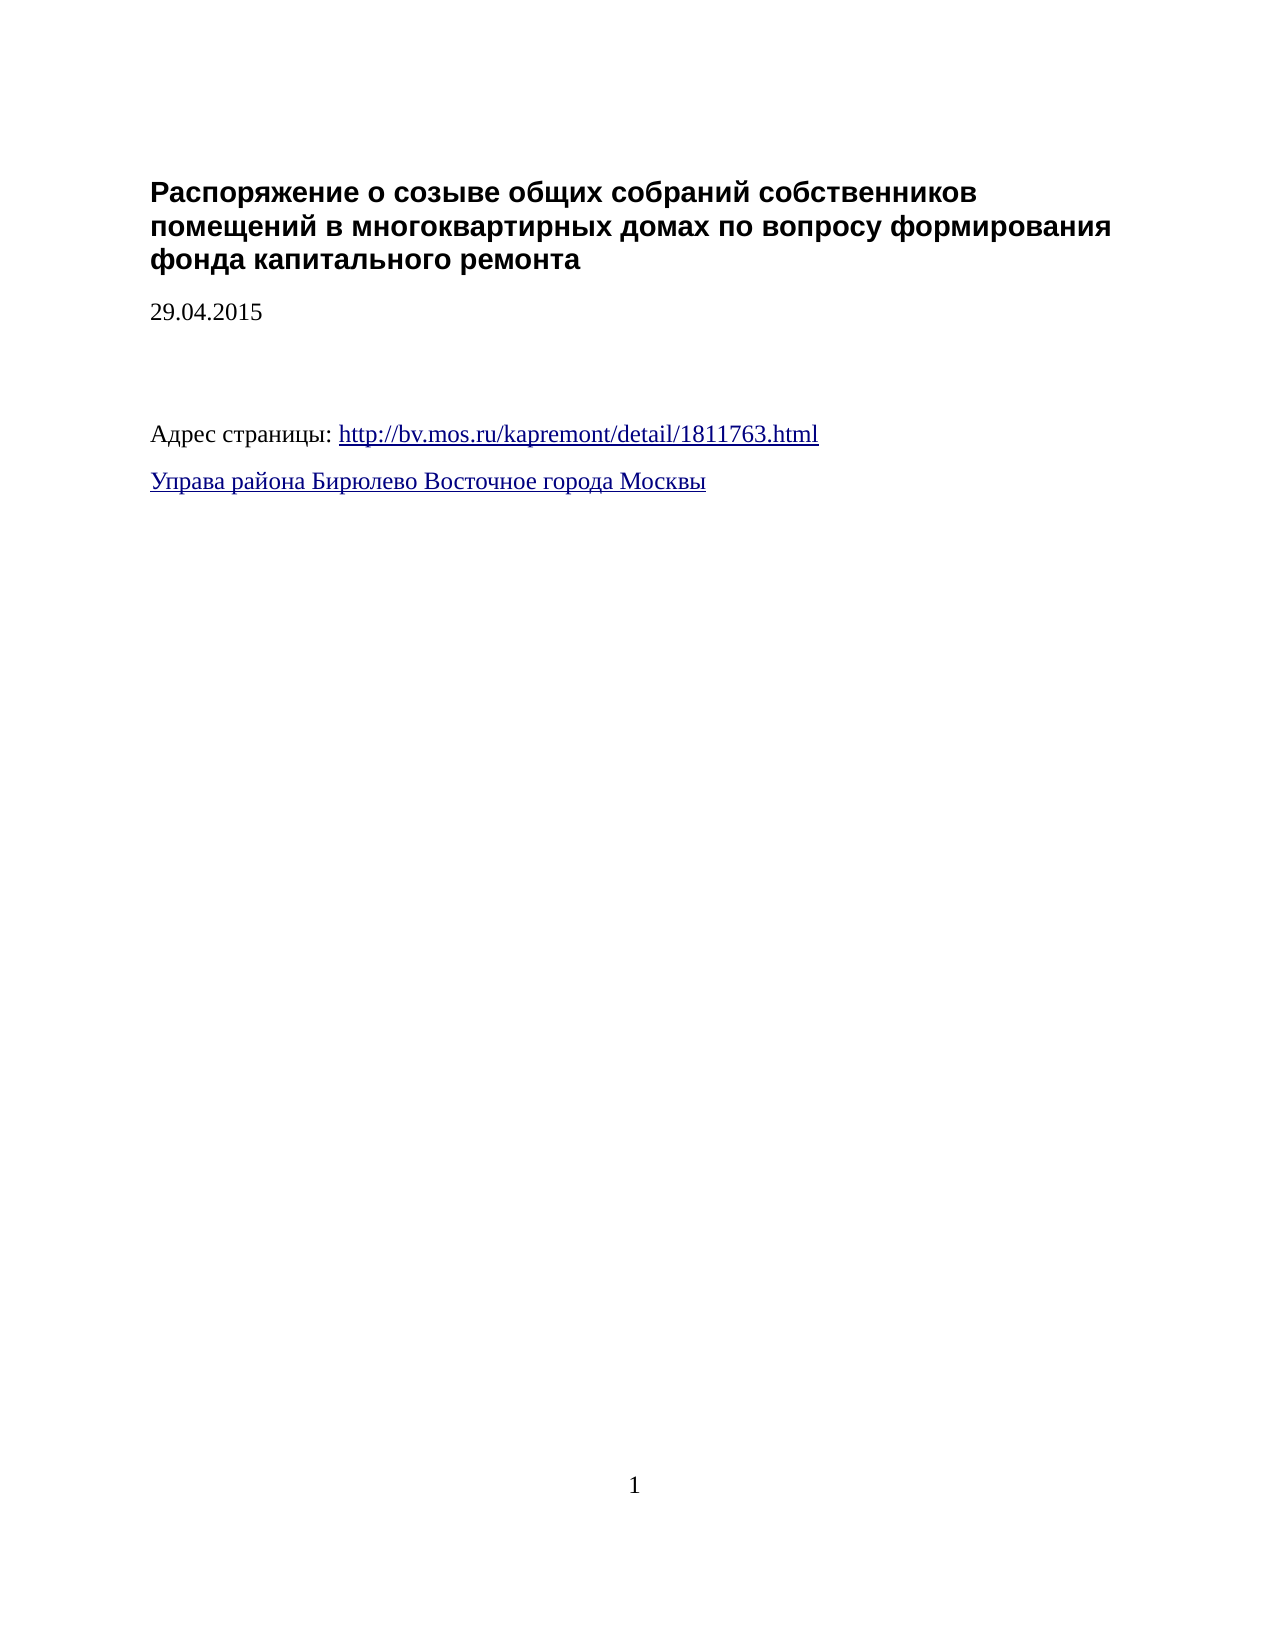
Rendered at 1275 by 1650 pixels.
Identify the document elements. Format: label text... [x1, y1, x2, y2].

text Управа района Бирюлево Восточное города Москвы [150, 466, 1125, 494]
text Адрес страницы: http://bv.mos.ru/kapremont/detail/1811763.html [150, 419, 1125, 448]
text 29.04.2015 [150, 297, 1125, 326]
subtitle Распоряжение о созыве общих собраний собственников помещений в многоквартирных домах по вопросу формирования фонда капитального ремонта [150, 175, 1125, 276]
